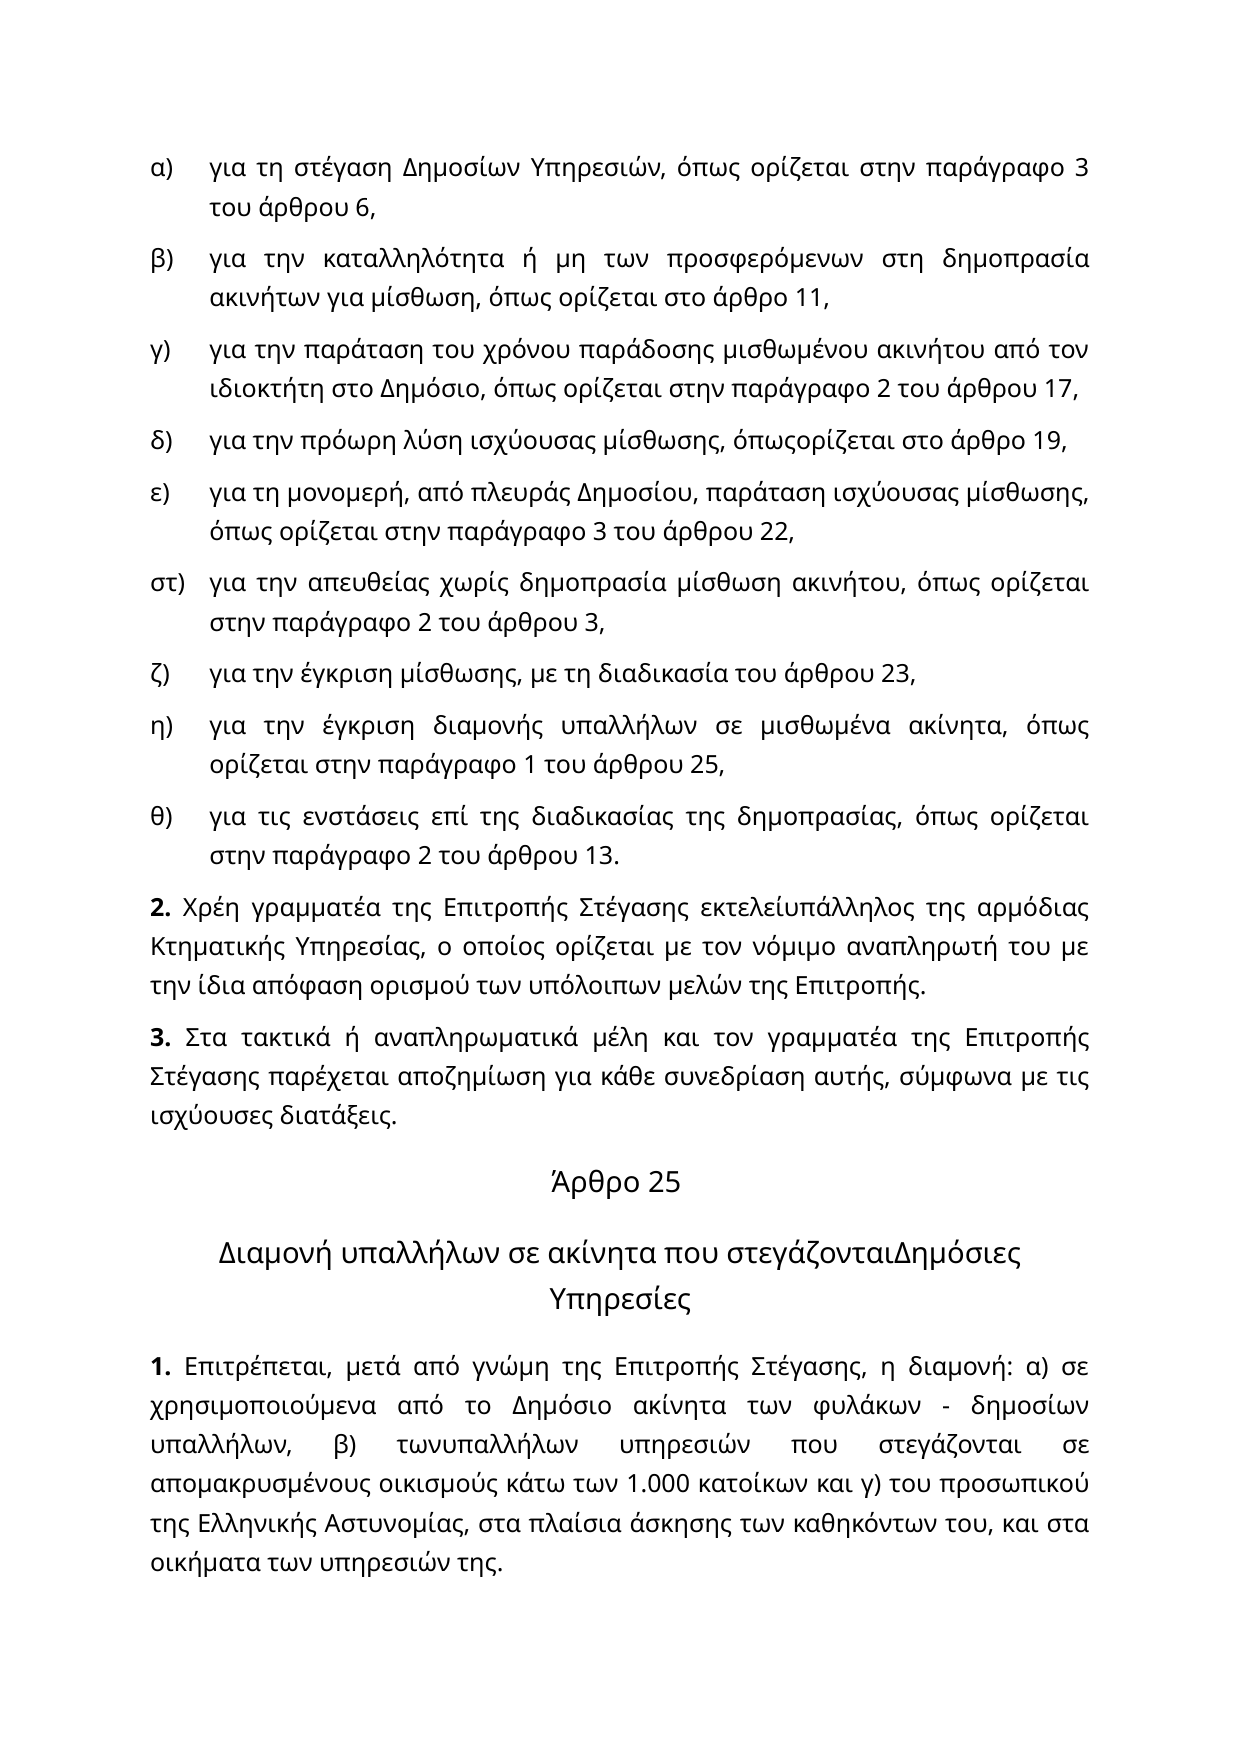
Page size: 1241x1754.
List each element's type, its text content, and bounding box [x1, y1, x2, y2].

text 3. Στα τακτικά ή αναπληρωματικά μέλη και τον γραμματέα της Επιτροπής Στέγασης παρέχεται αποζημίωση για κάθε συνεδρίαση αυτής, σύμφωνα με τις ισχύουσες διατάξεις. [150, 1019, 1090, 1132]
subtitle Διαμονή υπαλλήλων σε ακίνητα που στεγάζονταιΔημόσιες Υπηρεσίες [150, 1232, 1090, 1318]
list στ) για την απευθείας χωρίς δημοπρασία μίσθωση ακινήτου, όπως ορίζεται στην παράγραφο 2 του άρθρου 3, [150, 565, 1090, 638]
text 1. Επιτρέπεται, μετά από γνώμη της Επιτροπής Στέγασης, η διαμονή: α) σε χρησιμοποιούμενα από το Δημόσιο ακίνητα των φυλάκων - δημοσίων υπαλλήλων, β) τωνυπαλλήλων υπηρεσιών που στεγάζονται σε απομακρυσμένους οικισμούς κάτω των 1.000 κατοίκων και γ) του προσωπικού της Ελληνικής Αστυνομίας, στα πλαίσια άσκησης των καθηκόντων του, και στα οικήματα των υπηρεσιών της. [150, 1348, 1090, 1578]
list γ) για την παράταση του χρόνου παράδοσης μισθωμένου ακινήτου από τον ιδιοκτήτη στο Δημόσιο, όπως ορίζεται στην παράγραφο 2 του άρθρου 17, [150, 332, 1090, 405]
list θ) για τις ενστάσεις επί της διαδικασίας της δημοπρασίας, όπως ορίζεται στην παράγραφο 2 του άρθρου 13. [150, 798, 1090, 872]
list η) για την έγκριση διαμονής υπαλλήλων σε μισθωμένα ακίνητα, όπως ορίζεται στην παράγραφο 1 του άρθρου 25, [150, 707, 1090, 781]
list β) για την καταλληλότητα ή μη των προσφερόμενων στη δημοπρασία ακινήτων για μίσθωση, όπως ορίζεται στο άρθρο 11, [150, 241, 1090, 314]
list δ) για την πρόωρη λύση ισχύουσας μίσθωσης, όπωςορίζεται στο άρθρο 19, [150, 422, 1090, 457]
list α) για τη στέγαση Δημοσίων Υπηρεσιών, όπως ορίζεται στην παράγραφο 3 του άρθρου 6, [150, 150, 1090, 223]
text 2. Χρέη γραμματέα της Επιτροπής Στέγασης εκτελείυπάλληλος της αρμόδιας Κτηματικής Υπηρεσίας, ο οποίος ορίζεται με τον νόμιμο αναπληρωτή του με την ίδια απόφαση ορισμού των υπόλοιπων μελών της Επιτροπής. [150, 889, 1090, 1002]
subtitle Άρθρο 25 [150, 1162, 1090, 1201]
list ε) για τη μονομερή, από πλευράς Δημοσίου, παράταση ισχύουσας μίσθωσης, όπως ορίζεται στην παράγραφο 3 του άρθρου 22, [150, 474, 1090, 547]
list ζ) για την έγκριση μίσθωσης, με τη διαδικασία του άρθρου 23, [150, 656, 1090, 690]
